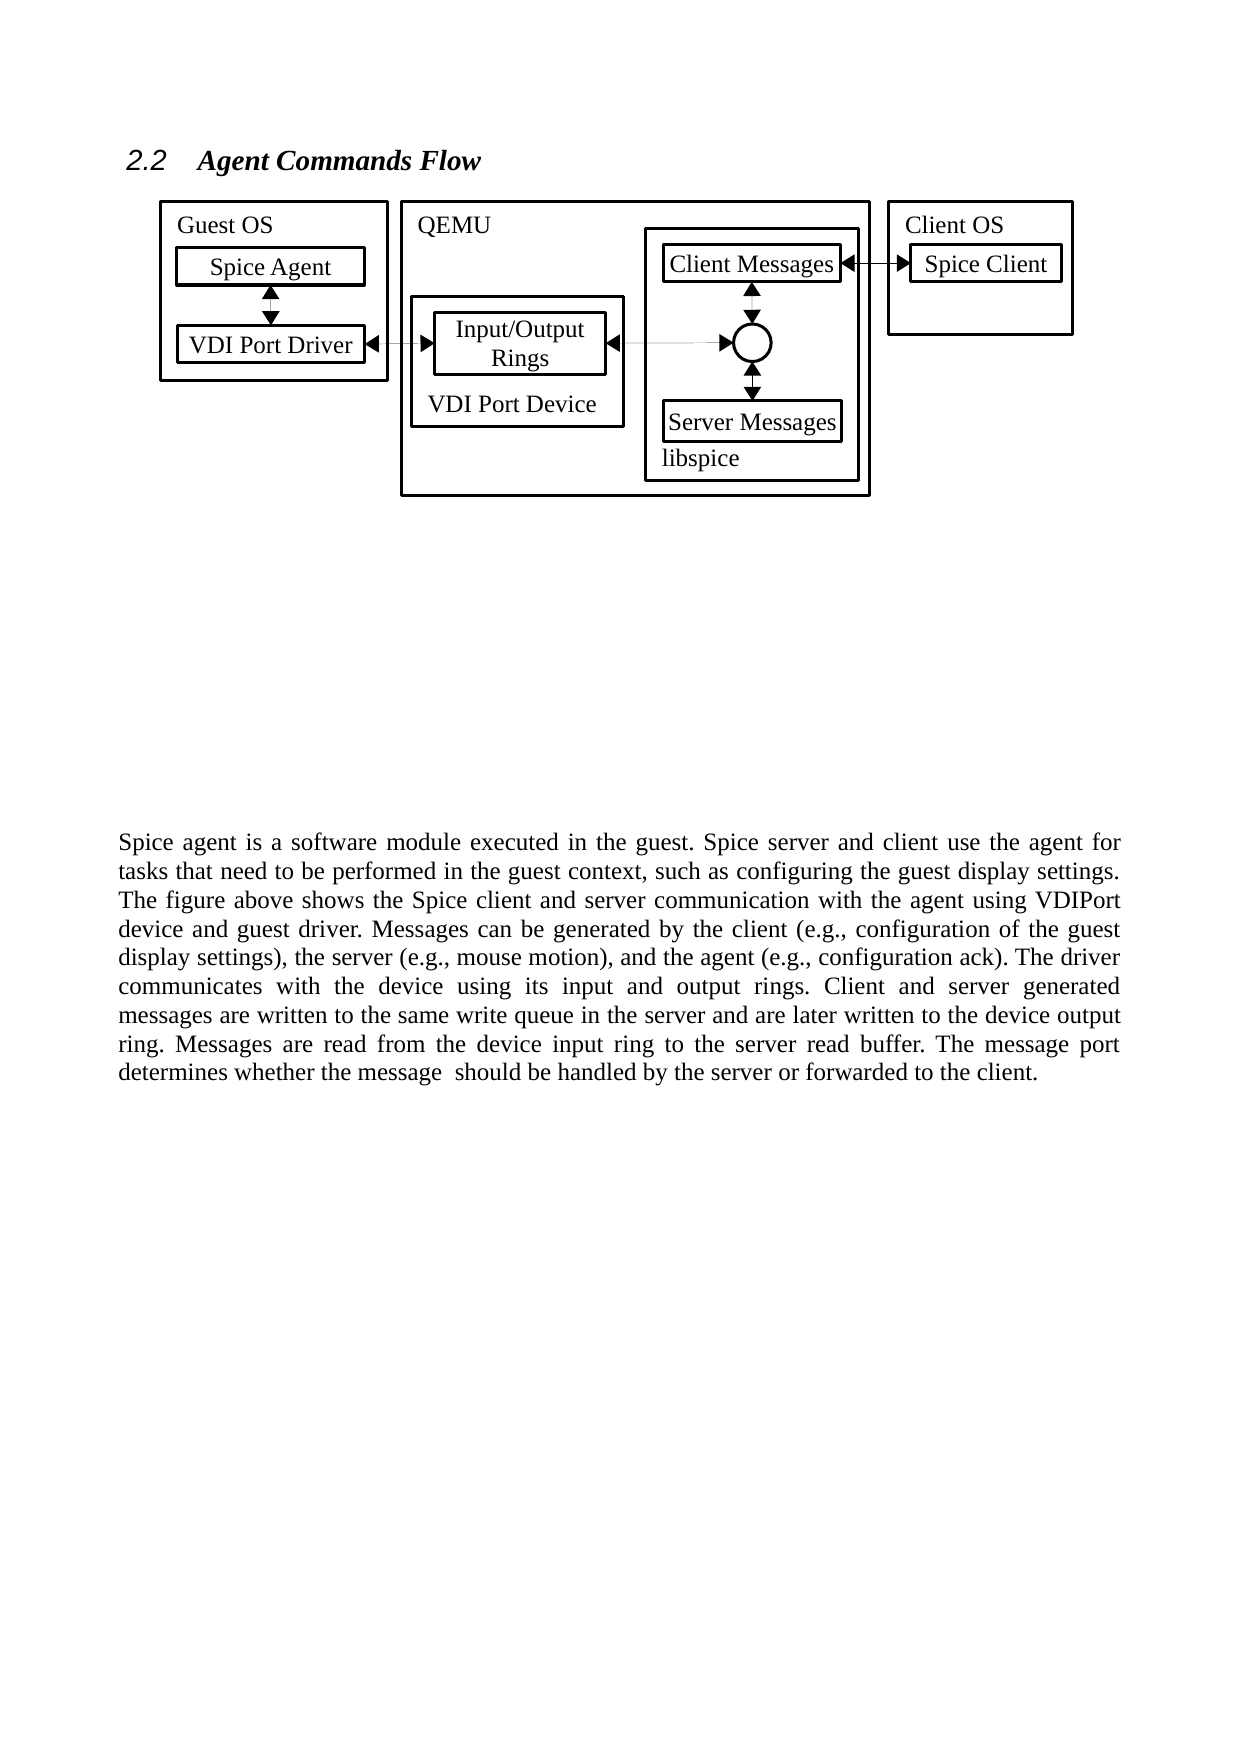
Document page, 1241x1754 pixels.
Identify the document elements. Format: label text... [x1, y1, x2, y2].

text Spice agent is a software module executed in the guest. Spice server and client use the agent for tasks that need to be performed in the guest context, such as configuring the guest display settings. The figure above shows the Spice client and server communication with the agent using VDIPort device and guest driver. Messages can be generated by the client (e.g., configuration of the guest display settings), the server (e.g., mouse motion), and the agent (e.g., configuration ack). The driver communicates with the device using its input and output rings. Client and server generated messages are written to the same write queue in the server and are later written to the device output ring. Messages are read from the device input ring to the server read buffer. The message port determines whether the message should be handled by the server or forwarded to the client. [118, 827, 1122, 1086]
subtitle Agent Commands Flow [118, 143, 1122, 177]
